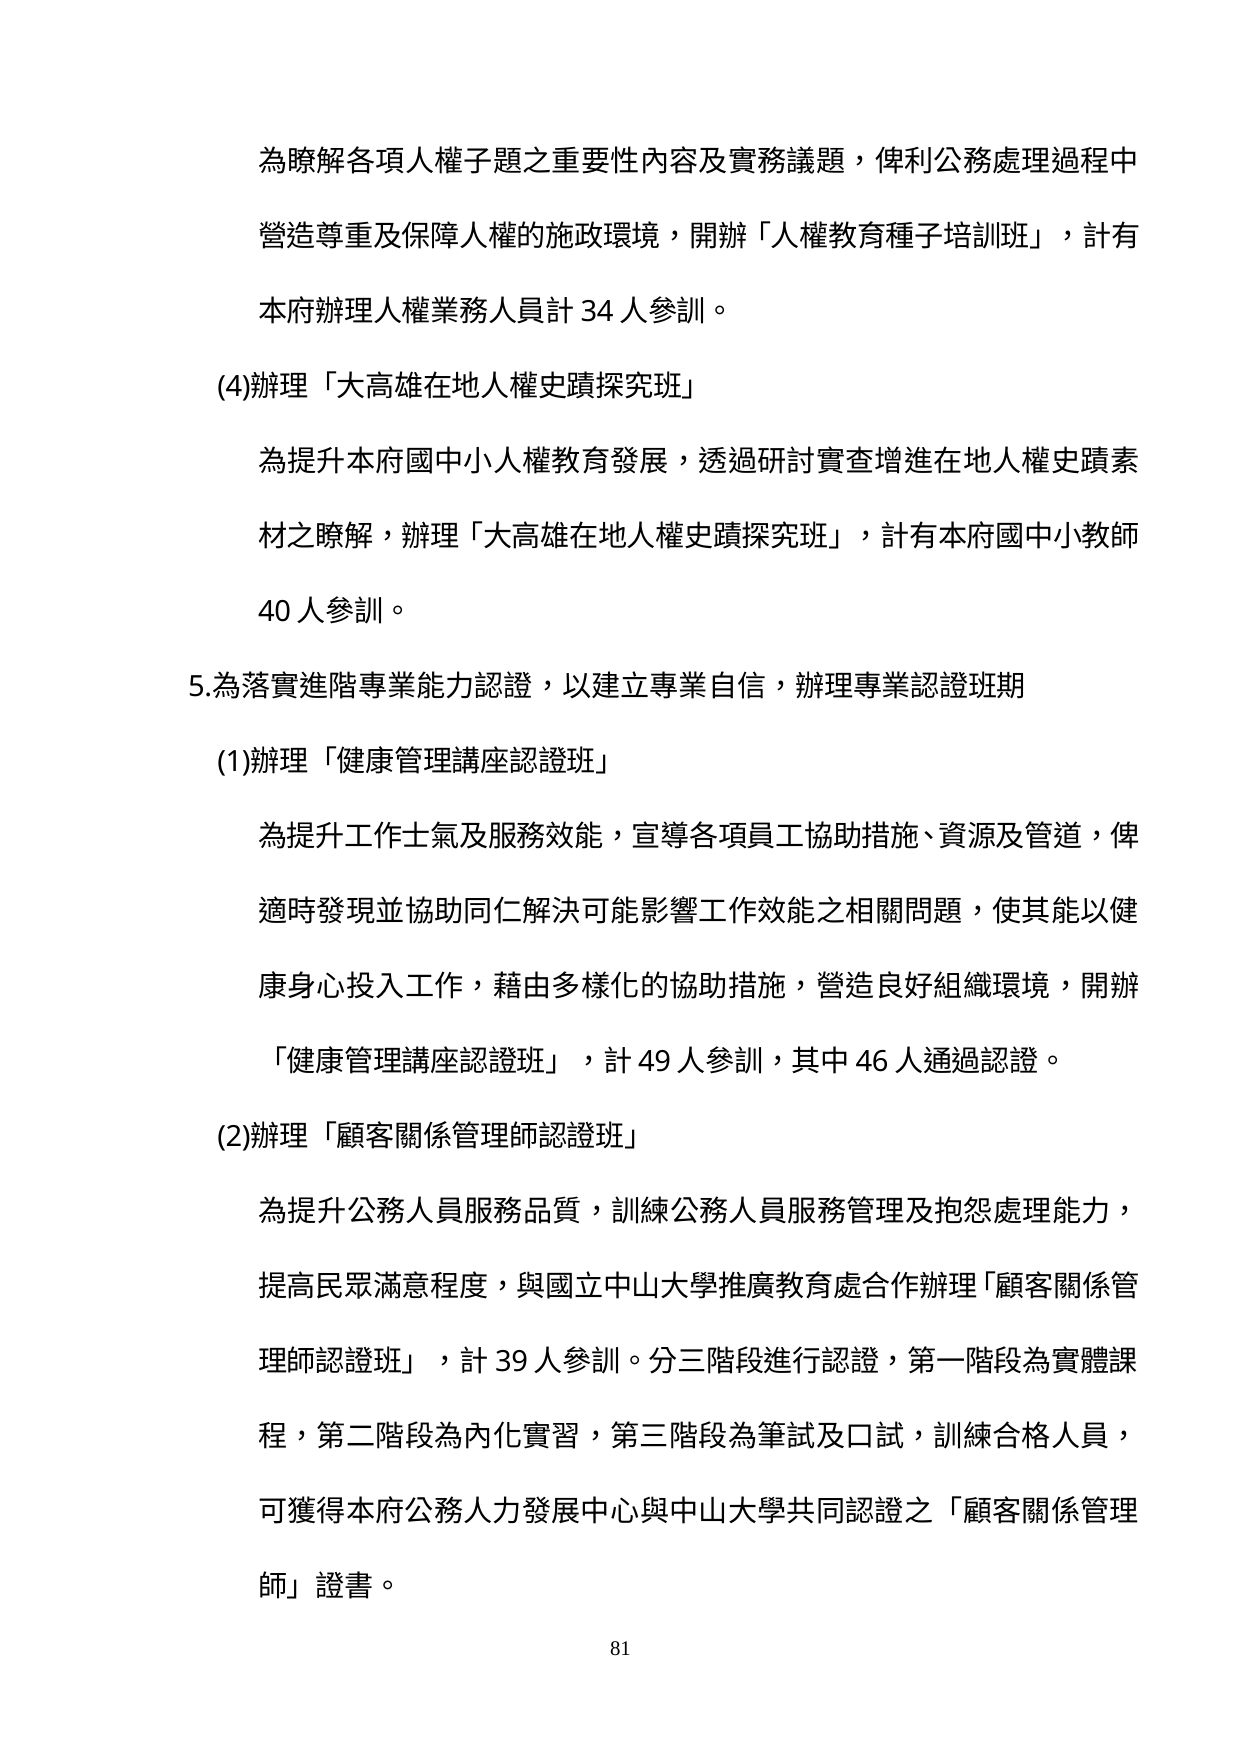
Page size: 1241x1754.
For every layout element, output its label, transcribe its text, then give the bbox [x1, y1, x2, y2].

text 5.為落實進階專業能力認證，以建立專業自信，辦理專業認證班期 [188, 646, 1140, 721]
text (1)辦理「健康管理講座認證班」 [217, 721, 1140, 796]
text 為提升工作士氣及服務效能，宣導各項員工協助措施、資源及管道，俾適時發現並協助同仁解決可能影響工作效能之相關問題，使其能以健康身心投入工作，藉由多樣化的協助措施，營造良好組織環境，開辦「健康管理講座認證班」，計49人參訓，其中46人通過認證。 [258, 796, 1140, 1096]
text 為瞭解各項人權子題之重要性內容及實務議題，俾利公務處理過程中營造尊重及保障人權的施政環境，開辦「人權教育種子培訓班」，計有本府辦理人權業務人員計34人參訓。 [258, 121, 1140, 346]
text (4)辦理「大高雄在地人權史蹟探究班」 [217, 346, 1140, 421]
text (2)辦理「顧客關係管理師認證班」 [217, 1096, 1140, 1171]
text 為提升本府國中小人權教育發展，透過研討實查增進在地人權史蹟素材之瞭解，辦理「大高雄在地人權史蹟探究班」，計有本府國中小教師40人參訓。 [258, 421, 1140, 646]
text 為提升公務人員服務品質，訓練公務人員服務管理及抱怨處理能力，提高民眾滿意程度，與國立中山大學推廣教育處合作辦理「顧客關係管理師認證班」，計39人參訓。分三階段進行認證，第一階段為實體課程，第二階段為內化實習，第三階段為筆試及口試，訓練合格人員，可獲得本府公務人力發展中心與中山大學共同認證之「顧客關係管理師」證書。 [258, 1171, 1140, 1621]
